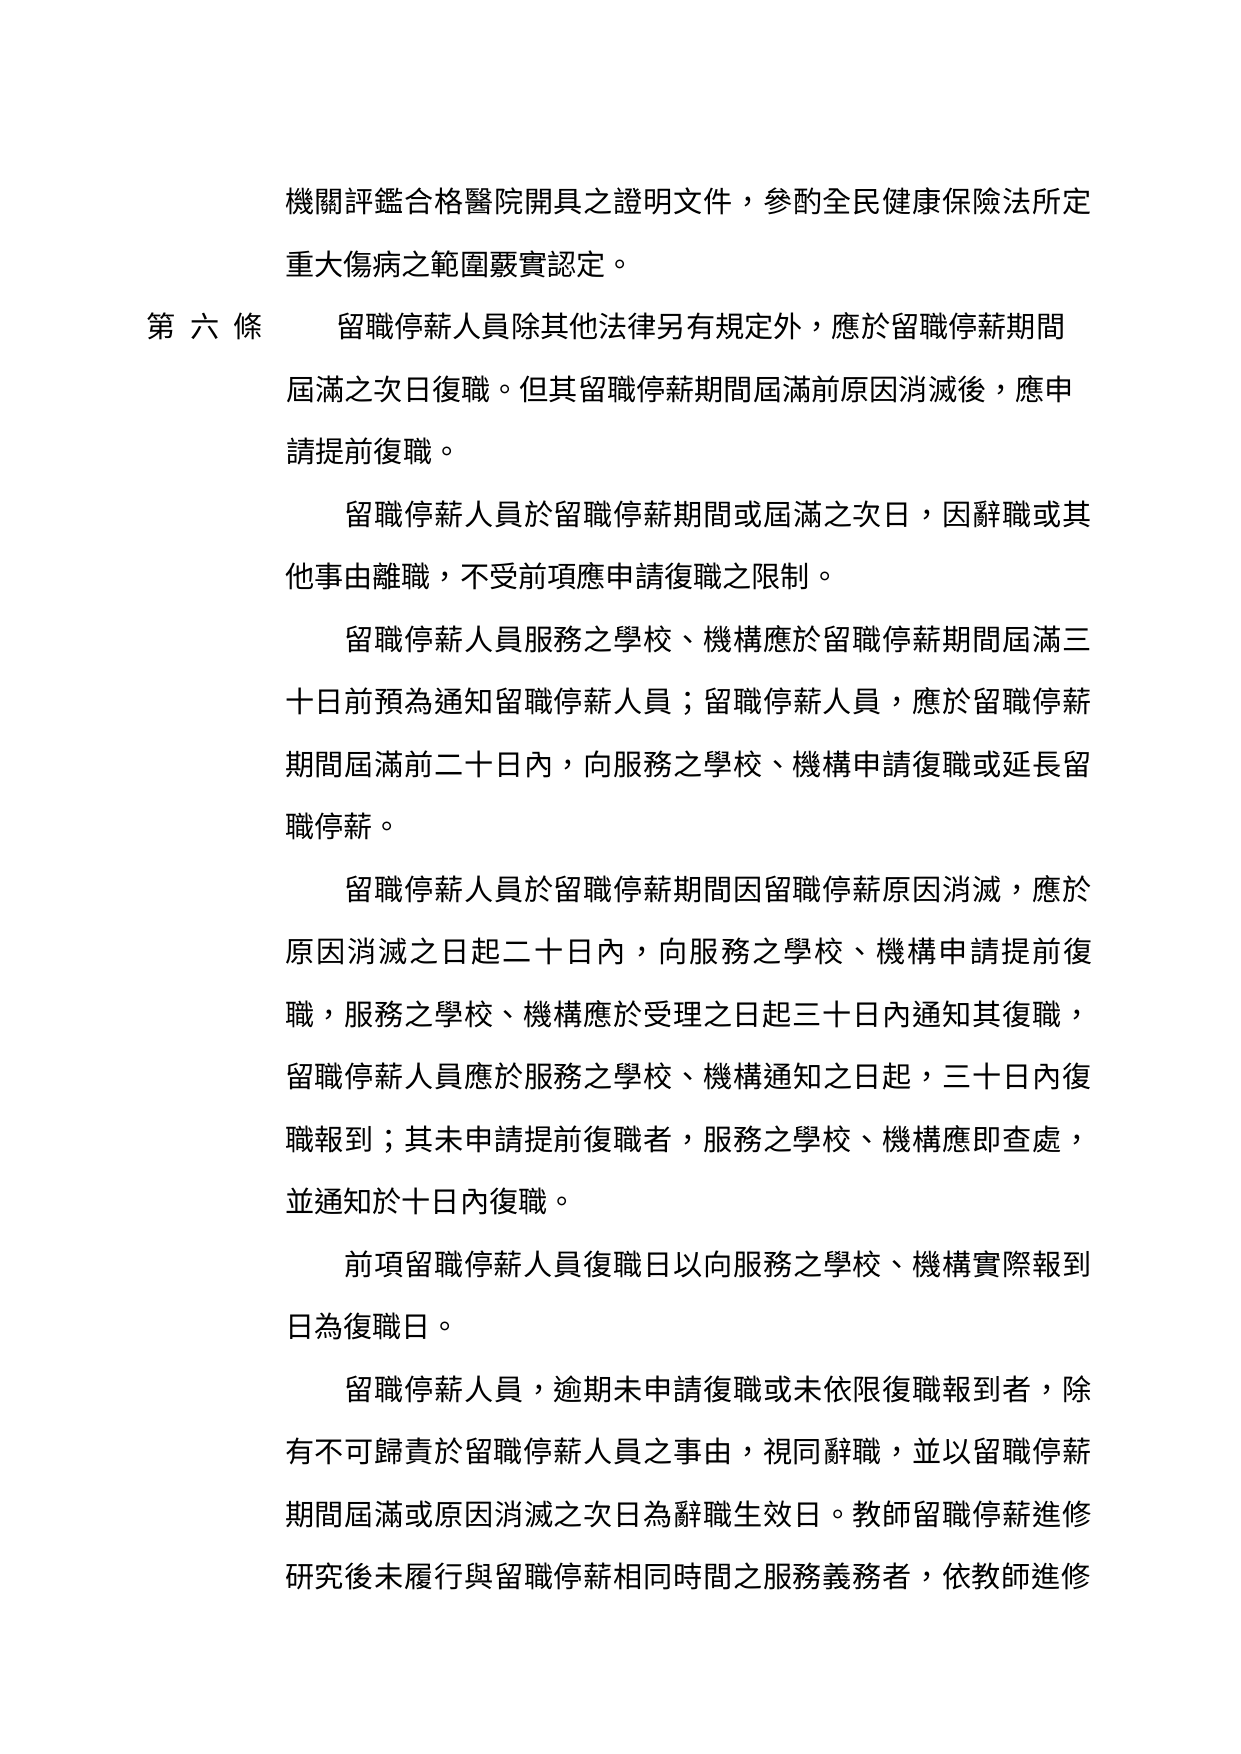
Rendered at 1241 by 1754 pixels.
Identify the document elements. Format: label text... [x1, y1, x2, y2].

text 留職停薪人員於留職停薪期間因留職停薪原因消滅，應於原因消滅之日起二十日內，向服務之學校、機構申請提前復職，服務之學校、機構應於受理之日起三十日內通知其復職，留職停薪人員應於服務之學校、機構通知之日起，三十日內復職報到；其未申請提前復職者，服務之學校、機構應即查處，並通知於十日內復職。 [285, 846, 1092, 1221]
text 前項留職停薪人員復職日以向服務之學校、機構實際報到日為復職日。 [285, 1221, 1092, 1346]
text 第六條 留職停薪人員除其他法律另有規定外，應於留職停薪期間屆滿之次日復職。但其留職停薪期間屆滿前原因消滅後，應申請提前復職。 [146, 283, 1092, 471]
text 留職停薪人員，逾期未申請復職或未依限復職報到者，除有不可歸責於留職停薪人員之事由，視同辭職，並以留職停薪期間屆滿或原因消滅之次日為辭職生效日。教師留職停薪進修研究後未履行與留職停薪相同時間之服務義務者，依教師進修 [285, 1346, 1092, 1596]
text 機關評鑑合格醫院開具之證明文件，參酌全民健康保險法所定重大傷病之範圍覈實認定。 [283, 158, 1092, 283]
text 留職停薪人員服務之學校、機構應於留職停薪期間屆滿三十日前預為通知留職停薪人員；留職停薪人員，應於留職停薪期間屆滿前二十日內，向服務之學校、機構申請復職或延長留職停薪。 [285, 596, 1092, 846]
text 留職停薪人員於留職停薪期間或屆滿之次日，因辭職或其他事由離職，不受前項應申請復職之限制。 [285, 471, 1092, 596]
